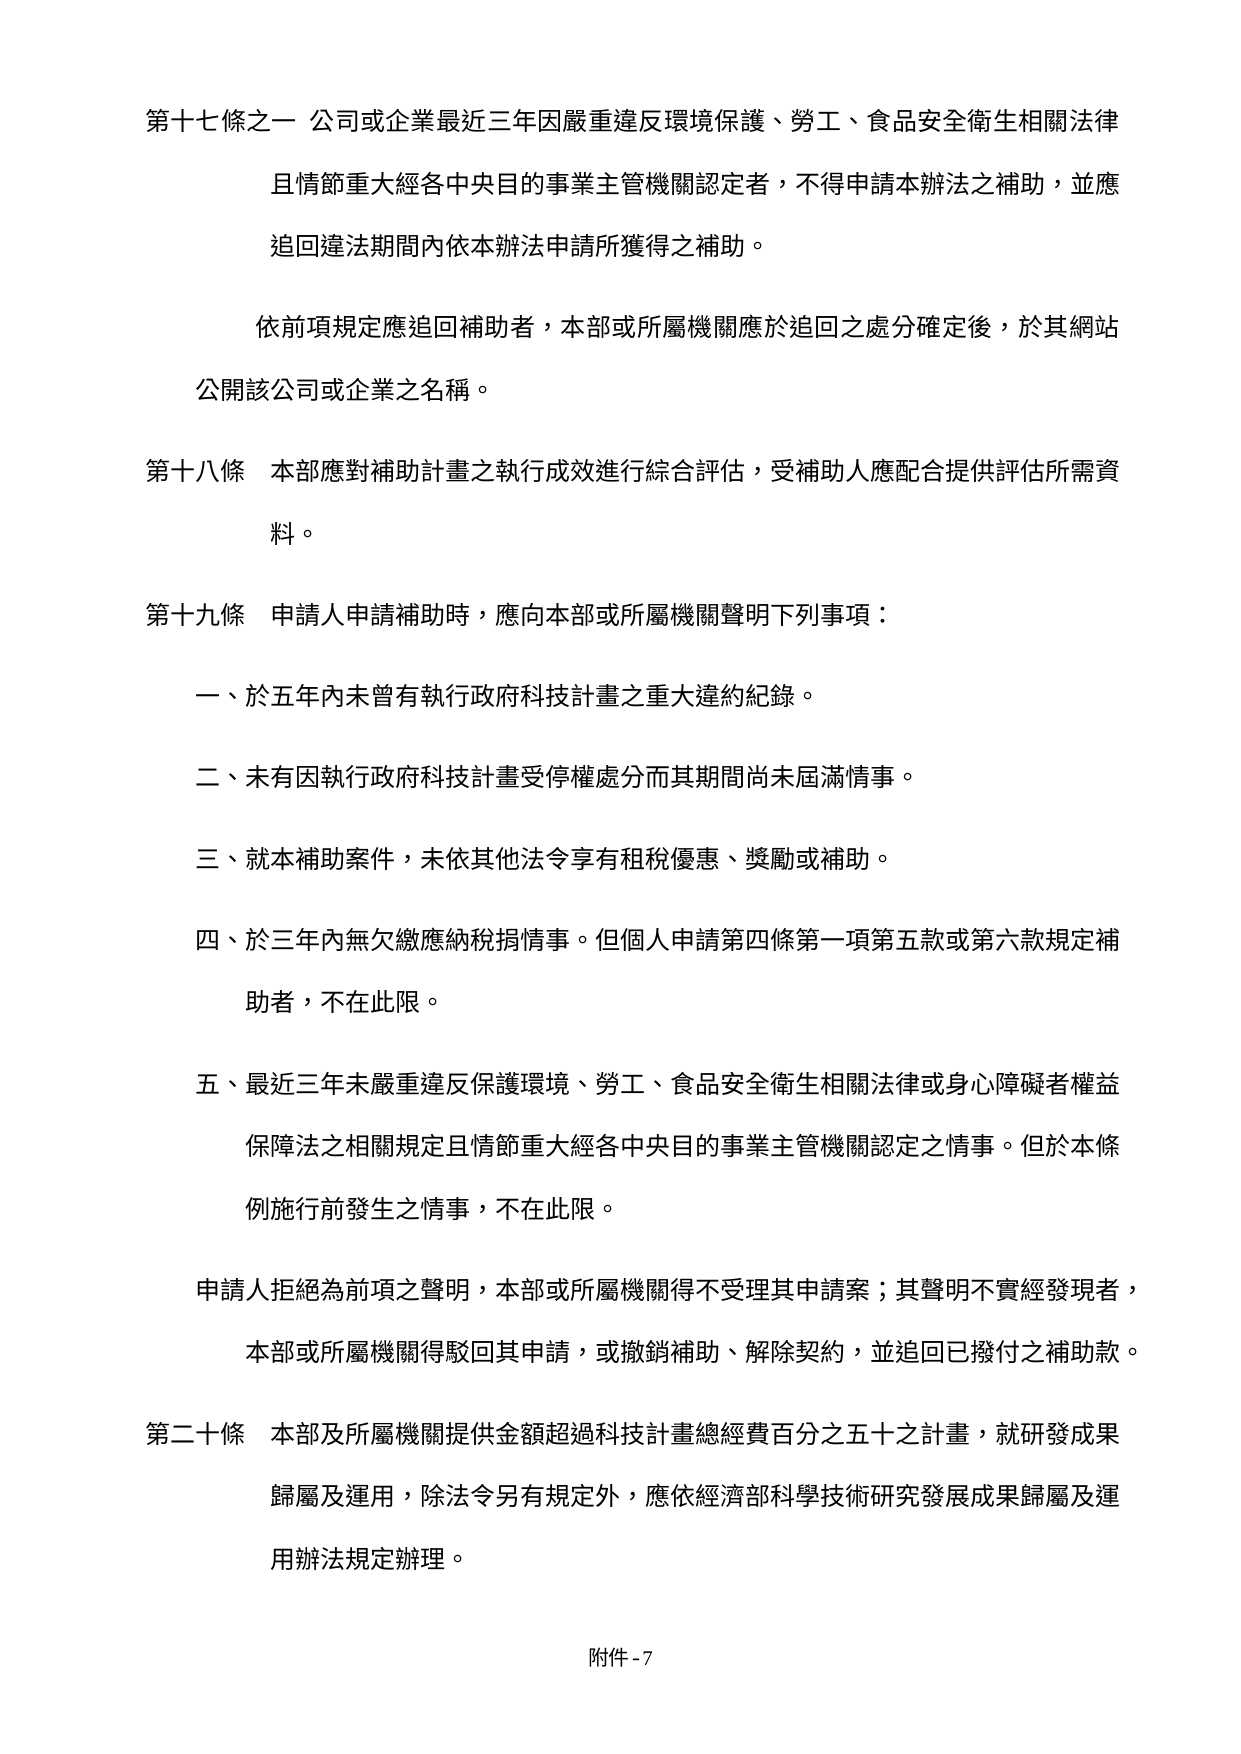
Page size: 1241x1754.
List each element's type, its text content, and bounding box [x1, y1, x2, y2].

text 三、就本補助案件，未依其他法令享有租稅優惠、獎勵或補助。 [195, 826, 1120, 888]
text 依前項規定應追回補助者，本部或所屬機關應於追回之處分確定後，於其網站公開該公司或企業之名稱。 [195, 295, 1120, 420]
text 第二十條 本部及所屬機關提供金額超過科技計畫總經費百分之五十之計畫，就研發成果歸屬及運用，除法令另有規定外，應依經濟部科學技術研究發展成果歸屬及運用辦法規定辦理。 [145, 1401, 1120, 1588]
text 第十八條 本部應對補助計畫之執行成效進行綜合評估，受補助人應配合提供評估所需資料。 [145, 438, 1120, 563]
text 申請人拒絕為前項之聲明，本部或所屬機關得不受理其申請案；其聲明不實經發現者，本部或所屬機關得駁回其申請，或撤銷補助、解除契約，並追回已撥付之補助款。 [195, 1257, 1120, 1382]
text 一、於五年內未曾有執行政府科技計畫之重大違約紀錄。 [195, 663, 1120, 726]
text 二、未有因執行政府科技計畫受停權處分而其期間尚未屆滿情事。 [195, 745, 1120, 807]
text 第十七條之一 公司或企業最近三年因嚴重違反環境保護、勞工、食品安全衛生相關法律且情節重大經各中央目的事業主管機關認定者，不得申請本辦法之補助，並應追回違法期間內依本辦法申請所獲得之補助。 [145, 88, 1120, 276]
text 第十九條 申請人申請補助時，應向本部或所屬機關聲明下列事項： [145, 582, 1120, 645]
text 五、最近三年未嚴重違反保護環境、勞工、食品安全衛生相關法律或身心障礙者權益保障法之相關規定且情節重大經各中央目的事業主管機關認定之情事。但於本條例施行前發生之情事，不在此限。 [195, 1051, 1120, 1238]
text 四、於三年內無欠繳應納稅捐情事。但個人申請第四條第一項第五款或第六款規定補助者，不在此限。 [195, 907, 1120, 1032]
